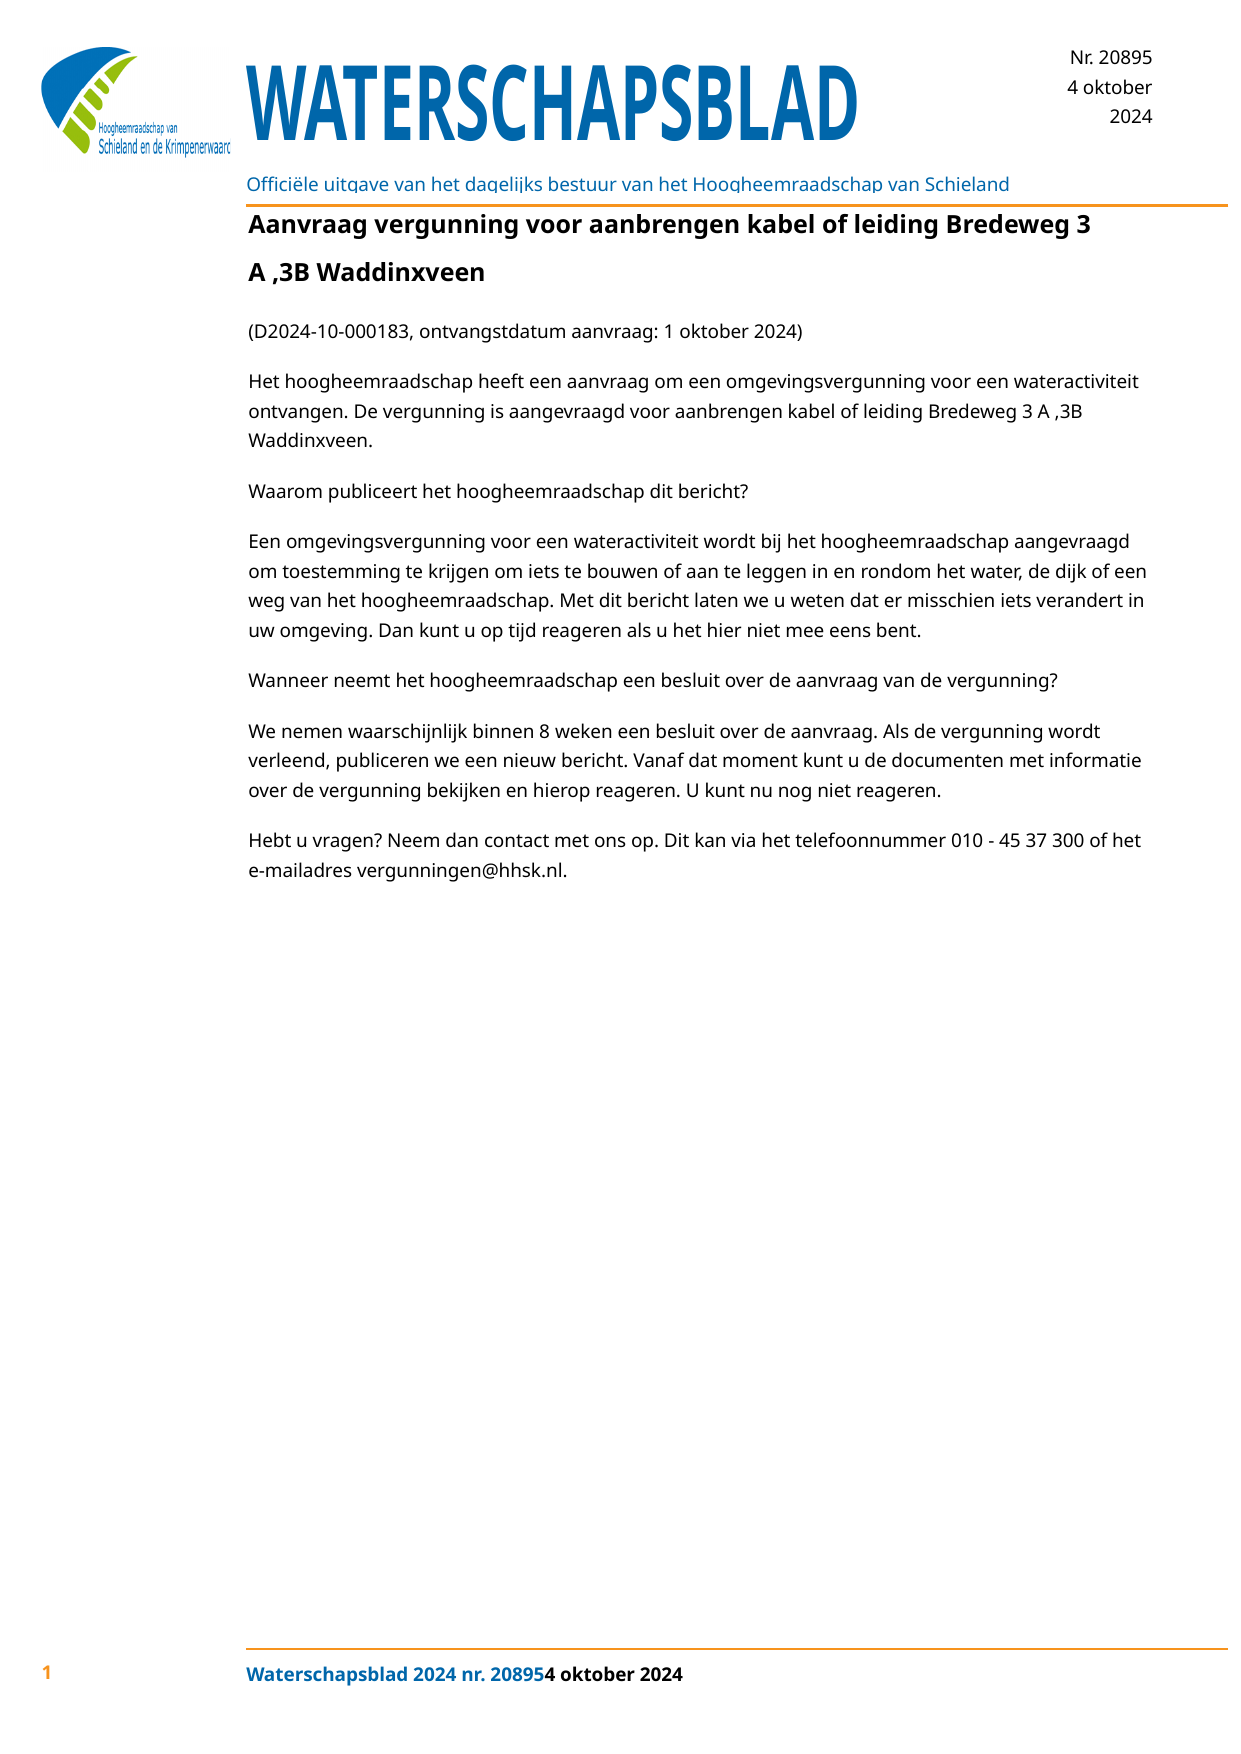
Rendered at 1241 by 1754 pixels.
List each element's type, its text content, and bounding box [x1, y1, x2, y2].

picture [41, 47, 231, 172]
text Waarom publiceert het hoogheemraadschap dit bericht? [248, 478, 1152, 504]
text Aanvraag vergunning voor aanbrengen kabel of leiding Bredeweg 3 A ,3B Waddinxveen [248, 207, 1152, 288]
text Het hoogheemraadschap heeft een aanvraag om een omgevingsvergunning voor een wateractiviteit ontvangen. De vergunning is aangevraagd voor aanbrengen kabel of leiding Bredeweg 3 A ,3B Waddinxveen. [248, 368, 1152, 453]
text Hebt u vragen? Neem dan contact met ons op. Dit kan via het telefoonnummer 010 - 45 37 300 of het e-mailadres vergunningen@hhsk.nl. [248, 827, 1152, 883]
text Een omgevingsvergunning voor een wateractiviteit wordt bij het hoogheemraadschap aangevraagd om toestemming te krijgen om iets te bouwen of aan te leggen in en rondom het water, de dijk of een weg van het hoogheemraadschap. Met dit bericht laten we u weten dat er misschien iets verandert in uw omgeving. Dan kunt u op tijd reageren als u het hier niet mee eens bent. [248, 528, 1152, 643]
text Wanneer neemt het hoogheemraadschap een besluit over de aanvraag van de vergunning? [248, 667, 1152, 693]
text (D2024-10-000183, ontvangstdatum aanvraag: 1 oktober 2024) [248, 318, 1152, 344]
text We nemen waarschijnlijk binnen 8 weken een besluit over de aanvraag. Als de vergunning wordt verleend, publiceren we een nieuw bericht. Vanaf dat moment kunt u de documenten met informatie over de vergunning bekijken en hierop reageren. U kunt nu nog niet reageren. [248, 718, 1152, 803]
